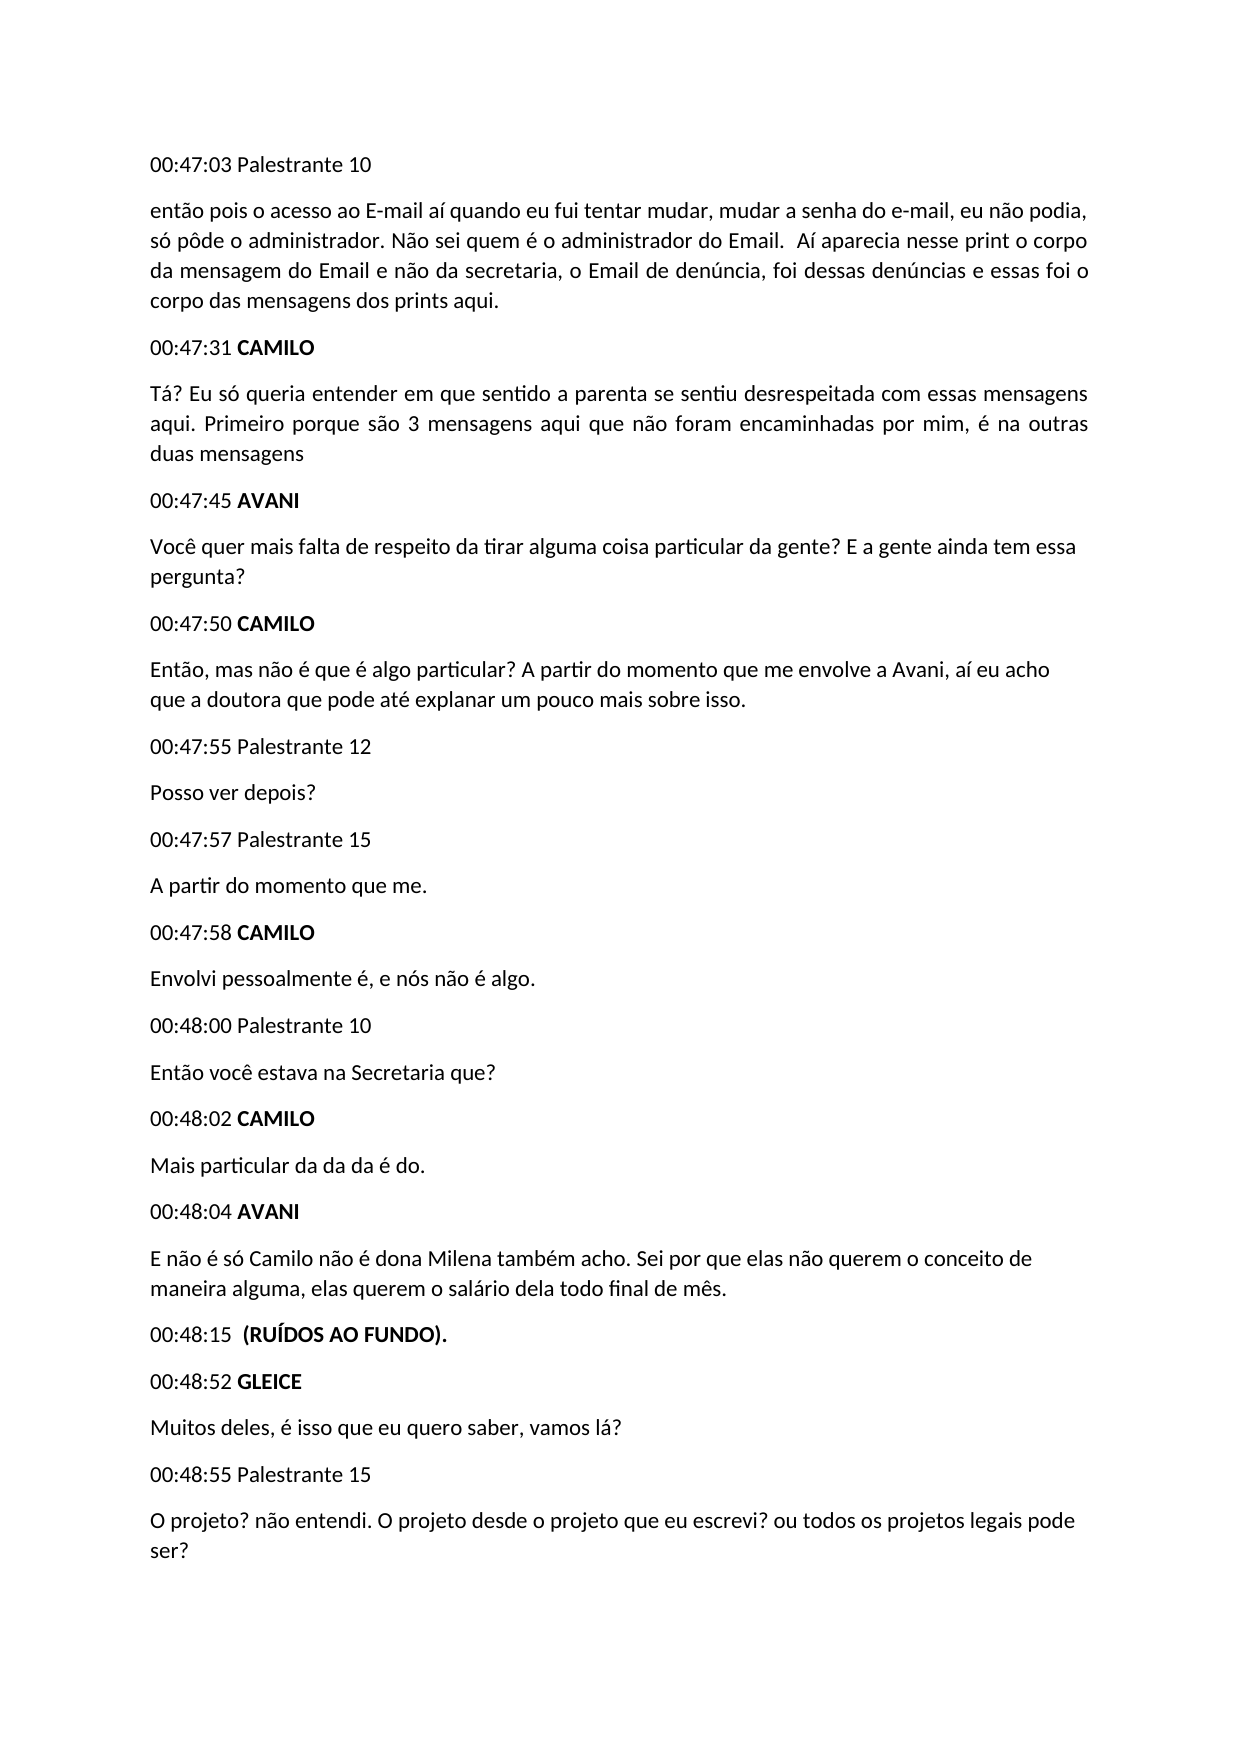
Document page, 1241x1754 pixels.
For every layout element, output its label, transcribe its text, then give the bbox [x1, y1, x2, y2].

text 00:48:52 GLEICE [150, 1367, 1090, 1395]
text 00:47:55 Palestrante 12 [150, 732, 1090, 760]
text Posso ver depois? [150, 778, 1090, 806]
text 00:48:00 Palestrante 10 [150, 1011, 1090, 1039]
text 00:48:04 AVANI [150, 1197, 1090, 1225]
text A partir do momento que me. [150, 871, 1090, 899]
text 00:48:02 CAMILO [150, 1104, 1090, 1132]
text 00:47:57 Palestrante 15 [150, 825, 1090, 853]
text 00:47:31 CAMILO [150, 333, 1090, 361]
text Tá? Eu só queria entender em que sentido a parenta se sentiu desrespeitada com essas mensagens aqui. Primeiro porque são 3 mensagens aqui que não foram encaminhadas por mim, é na outras duas mensagens [150, 379, 1090, 467]
text 00:47:58 CAMILO [150, 918, 1090, 946]
text O projeto? não entendi. O projeto desde o projeto que eu escrevi? ou todos os projetos legais pode ser? [150, 1507, 1090, 1564]
text 00:48:55 Palestrante 15 [150, 1460, 1090, 1488]
text Então você estava na Secretaria que? [150, 1058, 1090, 1086]
text Então, mas não é que é algo particular? A partir do momento que me envolve a Avani, aí eu acho que a doutora que pode até explanar um pouco mais sobre isso. [150, 655, 1090, 713]
text 00:47:03 Palestrante 10 [150, 150, 1090, 178]
text então pois o acesso ao E-mail aí quando eu fui tentar mudar, mudar a senha do e-mail, eu não podia, só pôde o administrador. Não sei quem é o administrador do Email. Aí aparecia nesse print o corpo da mensagem do Email e não da secretaria, o Email de denúncia, foi dessas denúncias e essas foi o corpo das mensagens dos prints aqui. [150, 197, 1090, 314]
text Muitos deles, é isso que eu quero saber, vamos lá? [150, 1413, 1090, 1442]
text 00:47:50 CAMILO [150, 609, 1090, 637]
text E não é só Camilo não é dona Milena também acho. Sei por que elas não querem o conceito de maneira alguma, elas querem o salário dela todo final de mês. [150, 1244, 1090, 1302]
text Envolvi pessoalmente é, e nós não é algo. [150, 964, 1090, 993]
text 00:47:45 AVANI [150, 486, 1090, 514]
text Mais particular da da da é do. [150, 1151, 1090, 1179]
text Você quer mais falta de respeito da tirar alguma coisa particular da gente? E a gente ainda tem essa pergunta? [150, 532, 1090, 590]
text 00:48:15 (RUÍDOS AO FUNDO). [150, 1320, 1090, 1348]
